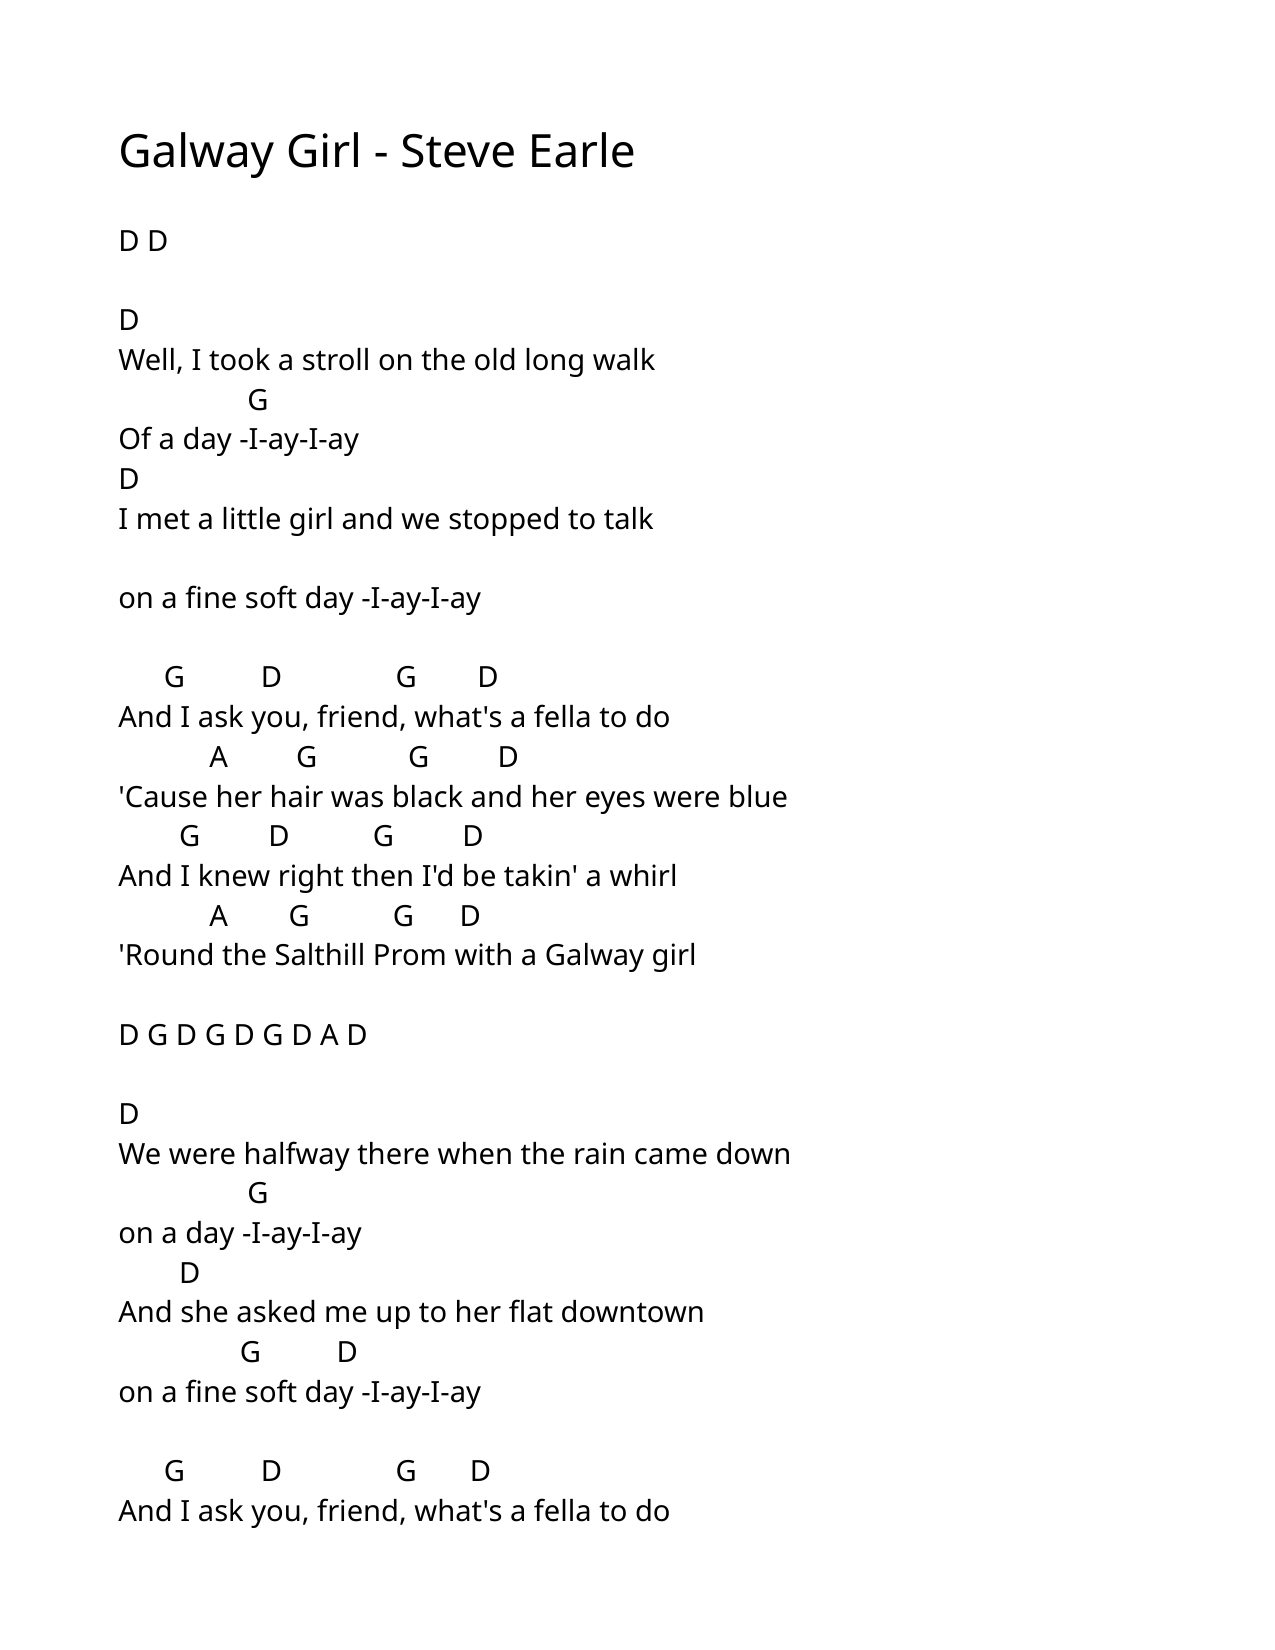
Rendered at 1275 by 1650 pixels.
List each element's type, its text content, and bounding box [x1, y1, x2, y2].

text We were halfway there when the rain came down [118, 1133, 1157, 1173]
text G [118, 1173, 1157, 1212]
text 'Round the Salthill Prom with a Galway girl [118, 934, 1157, 974]
text And she asked me up to her flat downtown [118, 1292, 1157, 1331]
text D [118, 458, 1157, 498]
text A G G D [118, 895, 1157, 934]
text Galway Girl - Steve Earle [118, 118, 1157, 181]
text G [118, 379, 1157, 419]
text And I ask you, friend, what's a fella to do [118, 696, 1157, 736]
text D [118, 299, 1157, 339]
text on a fine soft day -I-ay-I-ay [118, 577, 1157, 617]
text I met a little girl and we stopped to talk [118, 498, 1157, 538]
text on a day -I-ay-I-ay [118, 1212, 1157, 1252]
text D [118, 1093, 1157, 1133]
text A G G D [118, 736, 1157, 776]
text G D G D [118, 1451, 1157, 1490]
text D [118, 1252, 1157, 1292]
text G D G D [118, 816, 1157, 855]
text Of a day -I-ay-I-ay [118, 419, 1157, 458]
text G D G D [118, 657, 1157, 696]
text And I knew right then I'd be takin' a whirl [118, 855, 1157, 895]
text 'Cause her hair was black and her eyes were blue [118, 776, 1157, 816]
text D G D G D G D A D [118, 1014, 1157, 1054]
text Well, I took a stroll on the old long walk [118, 339, 1157, 379]
text G D [118, 1331, 1157, 1371]
text on a fine soft day -I-ay-I-ay [118, 1371, 1157, 1411]
text And I ask you, friend, what's a fella to do [118, 1490, 1157, 1530]
text D D [118, 220, 1157, 260]
